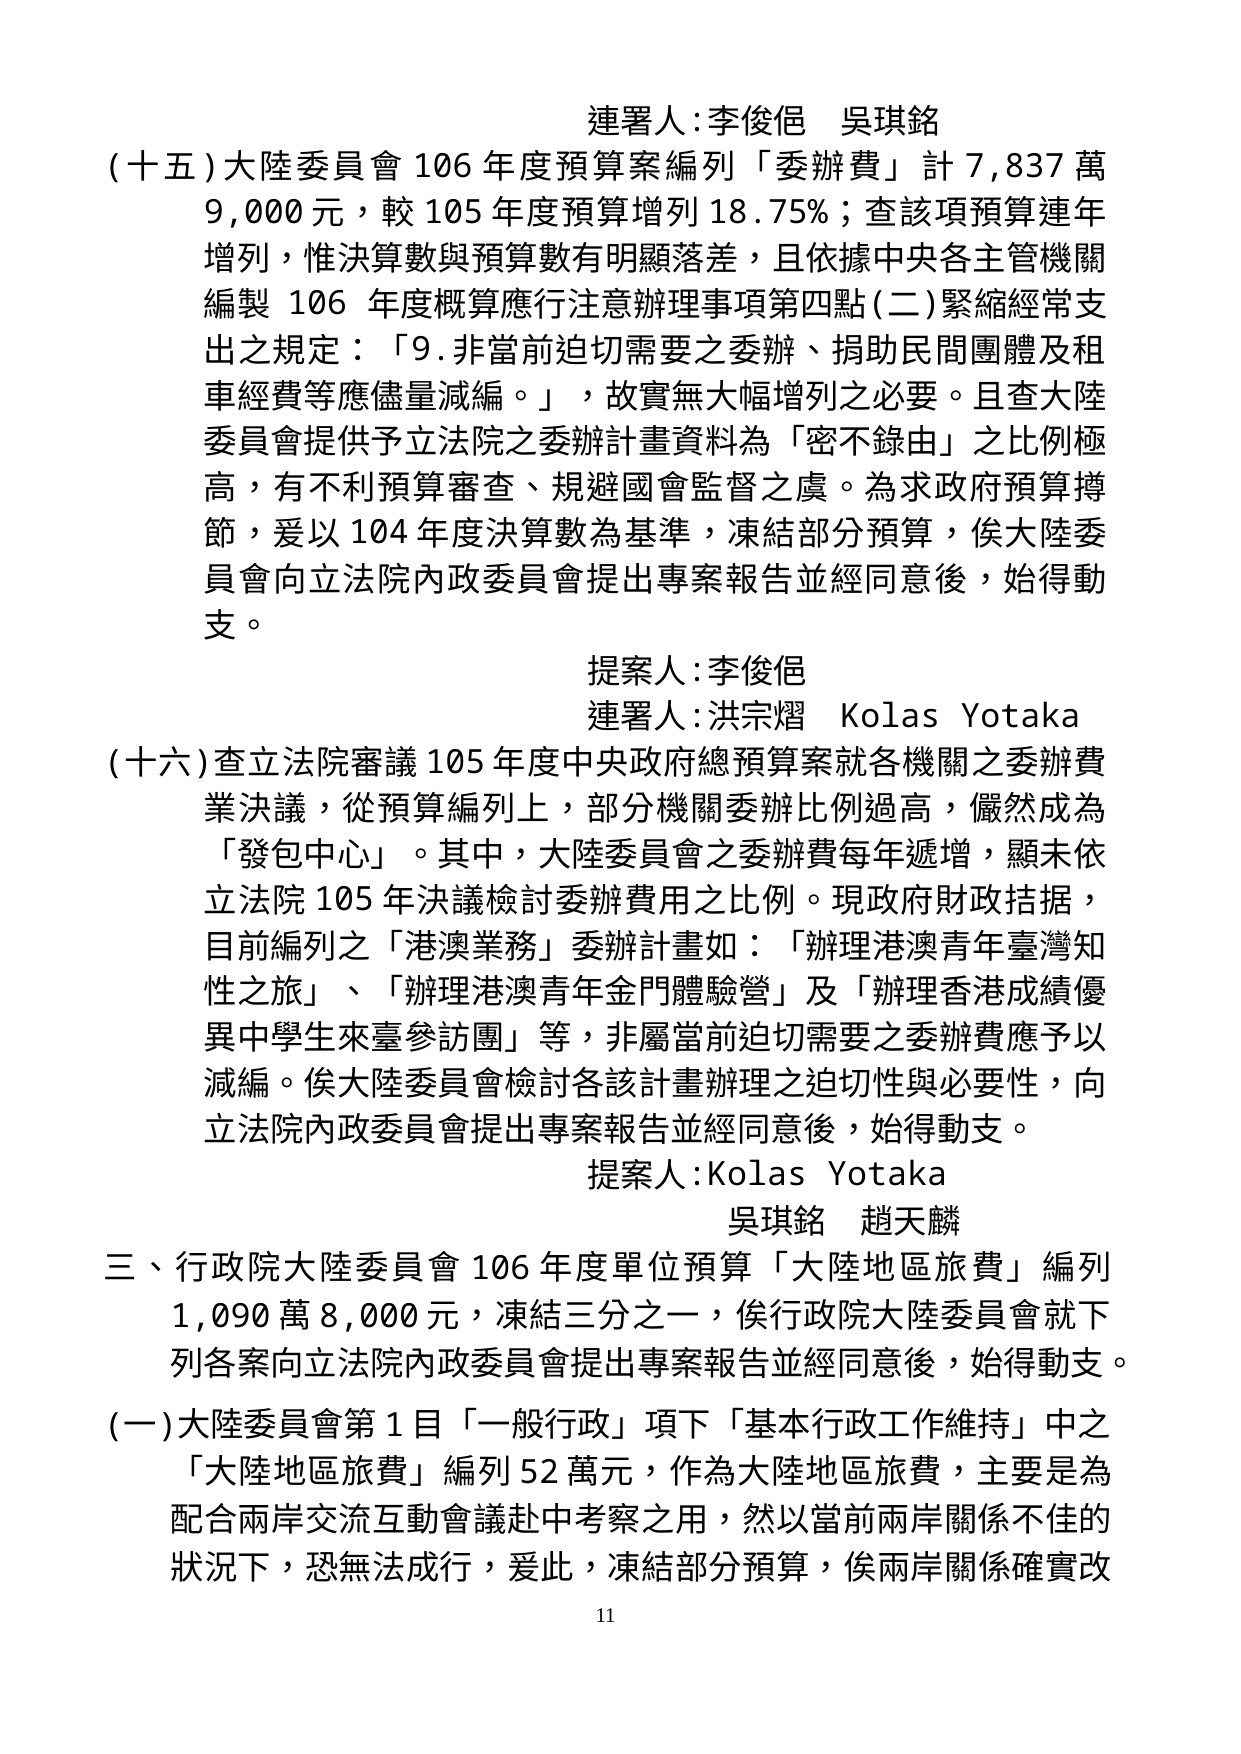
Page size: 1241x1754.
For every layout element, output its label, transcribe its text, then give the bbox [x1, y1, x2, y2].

text 提案人:Kolas Yotaka [103, 1150, 1107, 1196]
text 連署人:李俊俋 吳琪銘 [103, 96, 1107, 141]
text 吳琪銘 趙天麟 [103, 1196, 1107, 1241]
text (十五)大陸委員會106年度預算案編列「委辦費」計7,837萬9,000元，較105年度預算增列18.75%；查該項預算連年增列，惟決算數與預算數有明顯落差，且依據中央各主管機關編製 106 年度概算應行注意辦理事項第四點(二)緊縮經常支出之規定：「9.非當前迫切需要之委辦、捐助民間團體及租車經費等應儘量減編。」，故實無大幅增列之必要。且查大陸委員會提供予立法院之委辦計畫資料為「密不錄由」之比例極高，有不利預算審查、規避國會監督之虞。為求政府預算撙節，爰以104年度決算數為基準，凍結部分預算，俟大陸委員會向立法院內政委員會提出專案報告並經同意後，始得動支。 [103, 141, 1107, 646]
text 提案人:李俊俋 [103, 646, 1107, 691]
text (一)大陸委員會第1目「一般行政」項下「基本行政工作維持」中之「大陸地區旅費」編列52萬元，作為大陸地區旅費，主要是為配合兩岸交流互動會議赴中考察之用，然以當前兩岸關係不佳的狀況下，恐無法成行，爰此，凍結部分預算，俟兩岸關係確實改 [104, 1398, 1113, 1589]
text 三、行政院大陸委員會106年度單位預算「大陸地區旅費」編列1,090萬8,000元，凍結三分之一，俟行政院大陸委員會就下列各案向立法院內政委員會提出專案報告並經同意後，始得動支。 [104, 1241, 1113, 1385]
text 連署人:洪宗熠 Kolas Yotaka [103, 691, 1107, 737]
text (十六)查立法院審議105年度中央政府總預算案就各機關之委辦費業決議，從預算編列上，部分機關委辦比例過高，儼然成為「發包中心」。其中，大陸委員會之委辦費每年遞增，顯未依立法院105年決議檢討委辦費用之比例。現政府財政拮据，目前編列之「港澳業務」委辦計畫如：「辦理港澳青年臺灣知性之旅」、「辦理港澳青年金門體驗營」及「辦理香港成績優異中學生來臺參訪團」等，非屬當前迫切需要之委辦費應予以減編。俟大陸委員會檢討各該計畫辦理之迫切性與必要性，向立法院內政委員會提出專案報告並經同意後，始得動支。 [103, 737, 1107, 1150]
